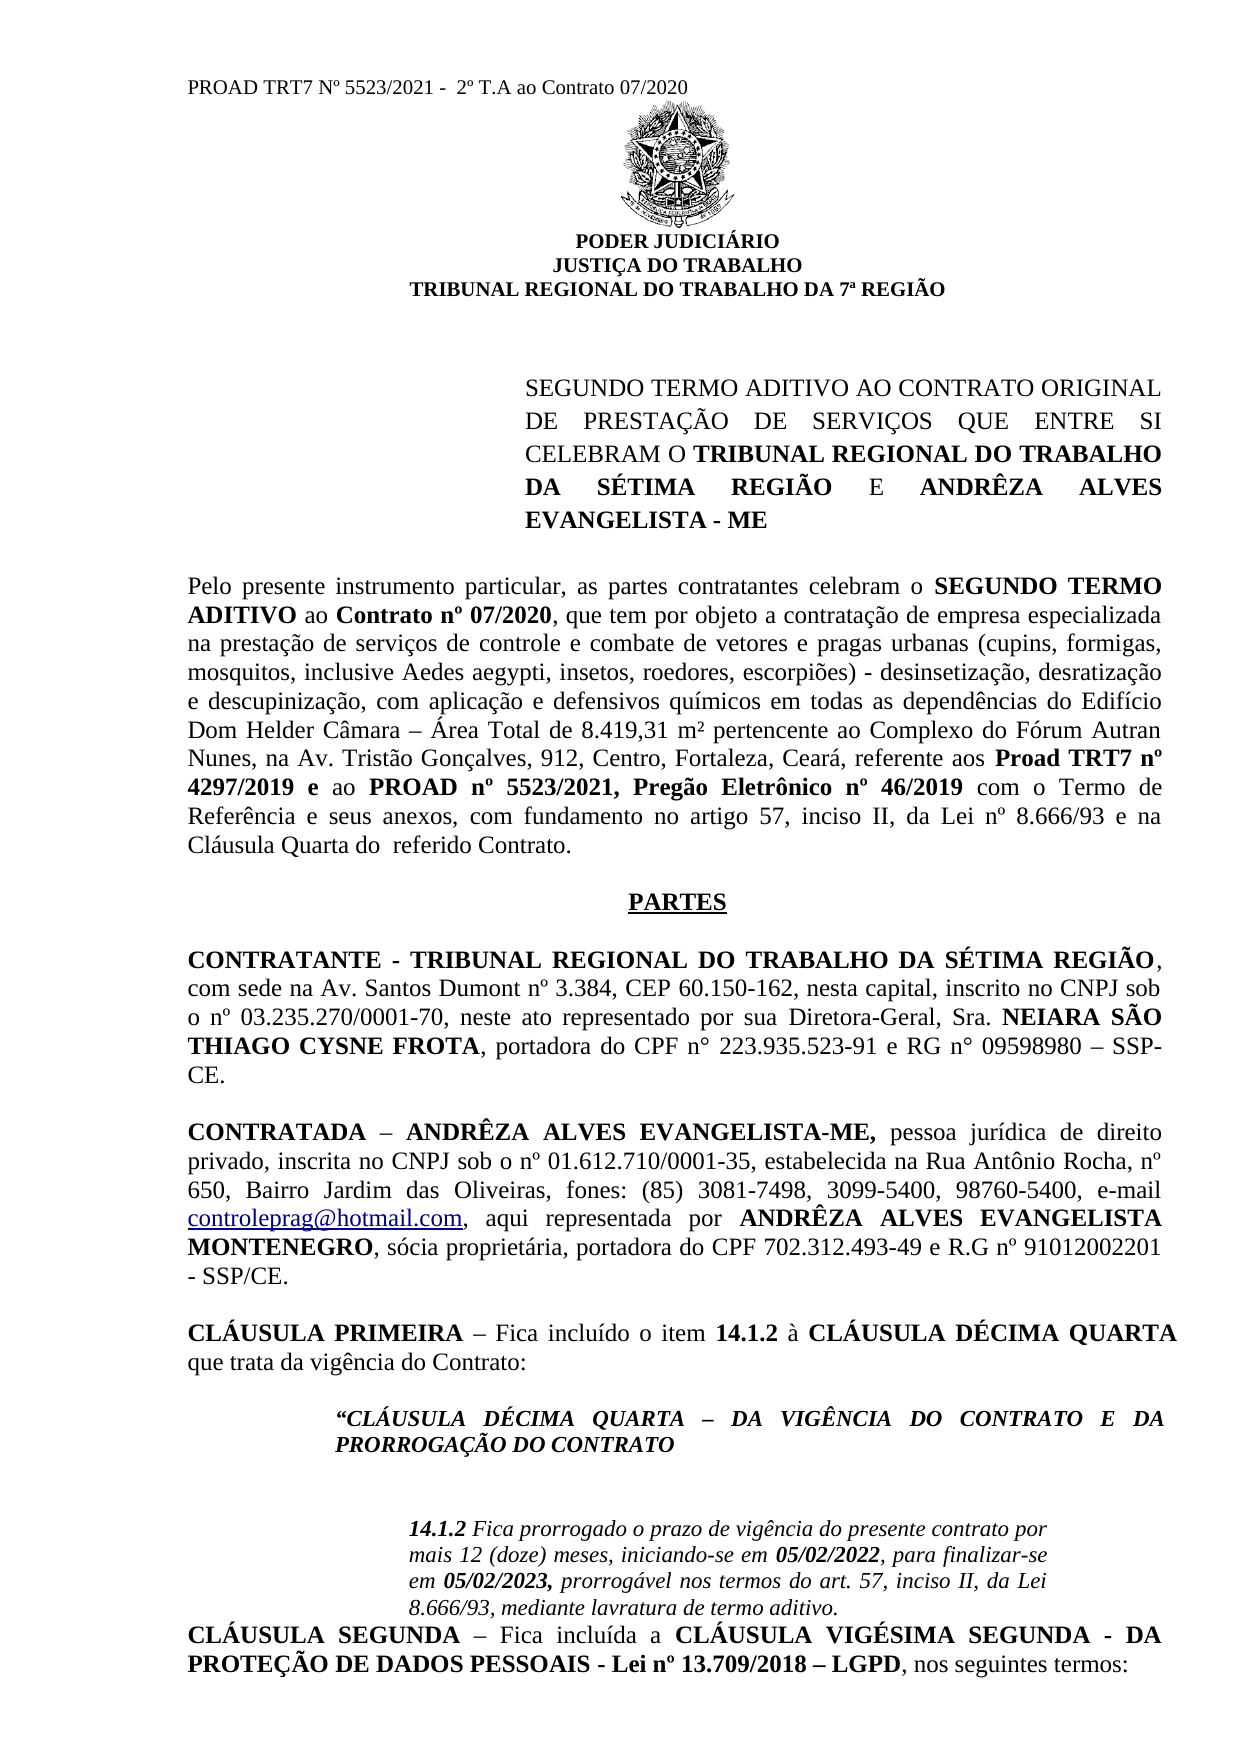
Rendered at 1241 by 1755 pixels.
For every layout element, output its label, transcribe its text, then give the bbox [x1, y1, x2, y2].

text CONTRATADA – ANDRÊZA ALVES EVANGELISTA-ME, pessoa jurídica de direito privado, inscrita no CNPJ sob o nº 01.612.710/0001-35, estabelecida na Rua Antônio Rocha, nº 650, Bairro Jardim das Oliveiras, fones: (85) 3081-7498, 3099-5400, 98760-5400, e-mail controleprag@hotmail.com, aqui representada por ANDRÊZA ALVES EVANGELISTA MONTENEGRO, sócia proprietária, portadora do CPF 702.312.493-49 e R.G nº 91012002201 - SSP/CE. [187, 1117, 1162, 1290]
text CLÁUSULA PRIMEIRA – Fica incluído o item 14.1.2 à CLÁUSULA DÉCIMA QUARTA que trata da vigência do Contrato: [187, 1318, 1177, 1376]
text JUSTIÇA DO TRABALHO [187, 253, 1168, 277]
text PODER JUDICIÁRIO [187, 229, 1168, 253]
text CLÁUSULA SEGUNDA – Fica incluída a CLÁUSULA VIGÉSIMA SEGUNDA - DA PROTEÇÃO DE DADOS PESSOAIS - Lei nº 13.709/2018 – LGPD, nos seguintes termos: [187, 1620, 1162, 1678]
text Pelo presente instrumento particular, as partes contratantes celebram o SEGUNDO TERMO ADITIVO ao Contrato nº 07/2020, que tem por objeto a contratação de empresa especializada na prestação de serviços de controle e combate de vetores e pragas urbanas (cupins, formigas, mosquitos, inclusive Aedes aegypti, insetos, roedores, escorpiões) - desinsetização, desratização e descupinização, com aplicação e defensivos químicos em todas as dependências do Edifício Dom Helder Câmara – Área Total de 8.419,31 m² pertencente ao Complexo do Fórum Autran Nunes, na Av. Tristão Gonçalves, 912, Centro, Fortaleza, Ceará, referente aos Proad TRT7 nº 4297/2019 e ao PROAD nº 5523/2021, Pregão Eletrônico nº 46/2019 com o Termo de Referência e seus anexos, com fundamento no artigo 57, inciso II, da Lei nº 8.666/93 e na Cláusula Quarta do referido Contrato. [187, 571, 1162, 858]
text CONTRATANTE - TRIBUNAL REGIONAL DO TRABALHO DA SÉTIMA REGIÃO, com sede na Av. Santos Dumont nº 3.384, CEP 60.150-162, nesta capital, inscrito no CNPJ sob o nº 03.235.270/0001-70, neste ato representado por sua Diretora-Geral, Sra. NEIARA SÃO THIAGO CYSNE FROTA, portadora do CPF n° 223.935.523-91 e RG n° 09598980 – SSP-CE. [187, 945, 1162, 1088]
text 14.1.2 Fica prorrogado o prazo de vigência do presente contrato por mais 12 (doze) meses, iniciando-se em 05/02/2022, para finalizar-se em 05/02/2023, prorrogável nos termos do art. 57, inciso II, da Lei 8.666/93, mediante lavratura de termo aditivo. [409, 1515, 1050, 1620]
text SEGUNDO TERMO ADITIVO AO CONTRATO ORIGINAL DE PRESTAÇÃO DE SERVIÇOS QUE ENTRE SI CELEBRAM O TRIBUNAL REGIONAL DO TRABALHO DA SÉTIMA REGIÃO E ANDRÊZA ALVES EVANGELISTA - ME [525, 373, 1162, 534]
subtitle TRIBUNAL REGIONAL DO TRABALHO DA 7ª REGIÃO [187, 277, 1168, 301]
text “CLÁUSULA DÉCIMA QUARTA – DA VIGÊNCIA DO CONTRATO E DA PRORROGAÇÃO DO CONTRATO [335, 1405, 1168, 1457]
text PARTES [187, 887, 1168, 916]
